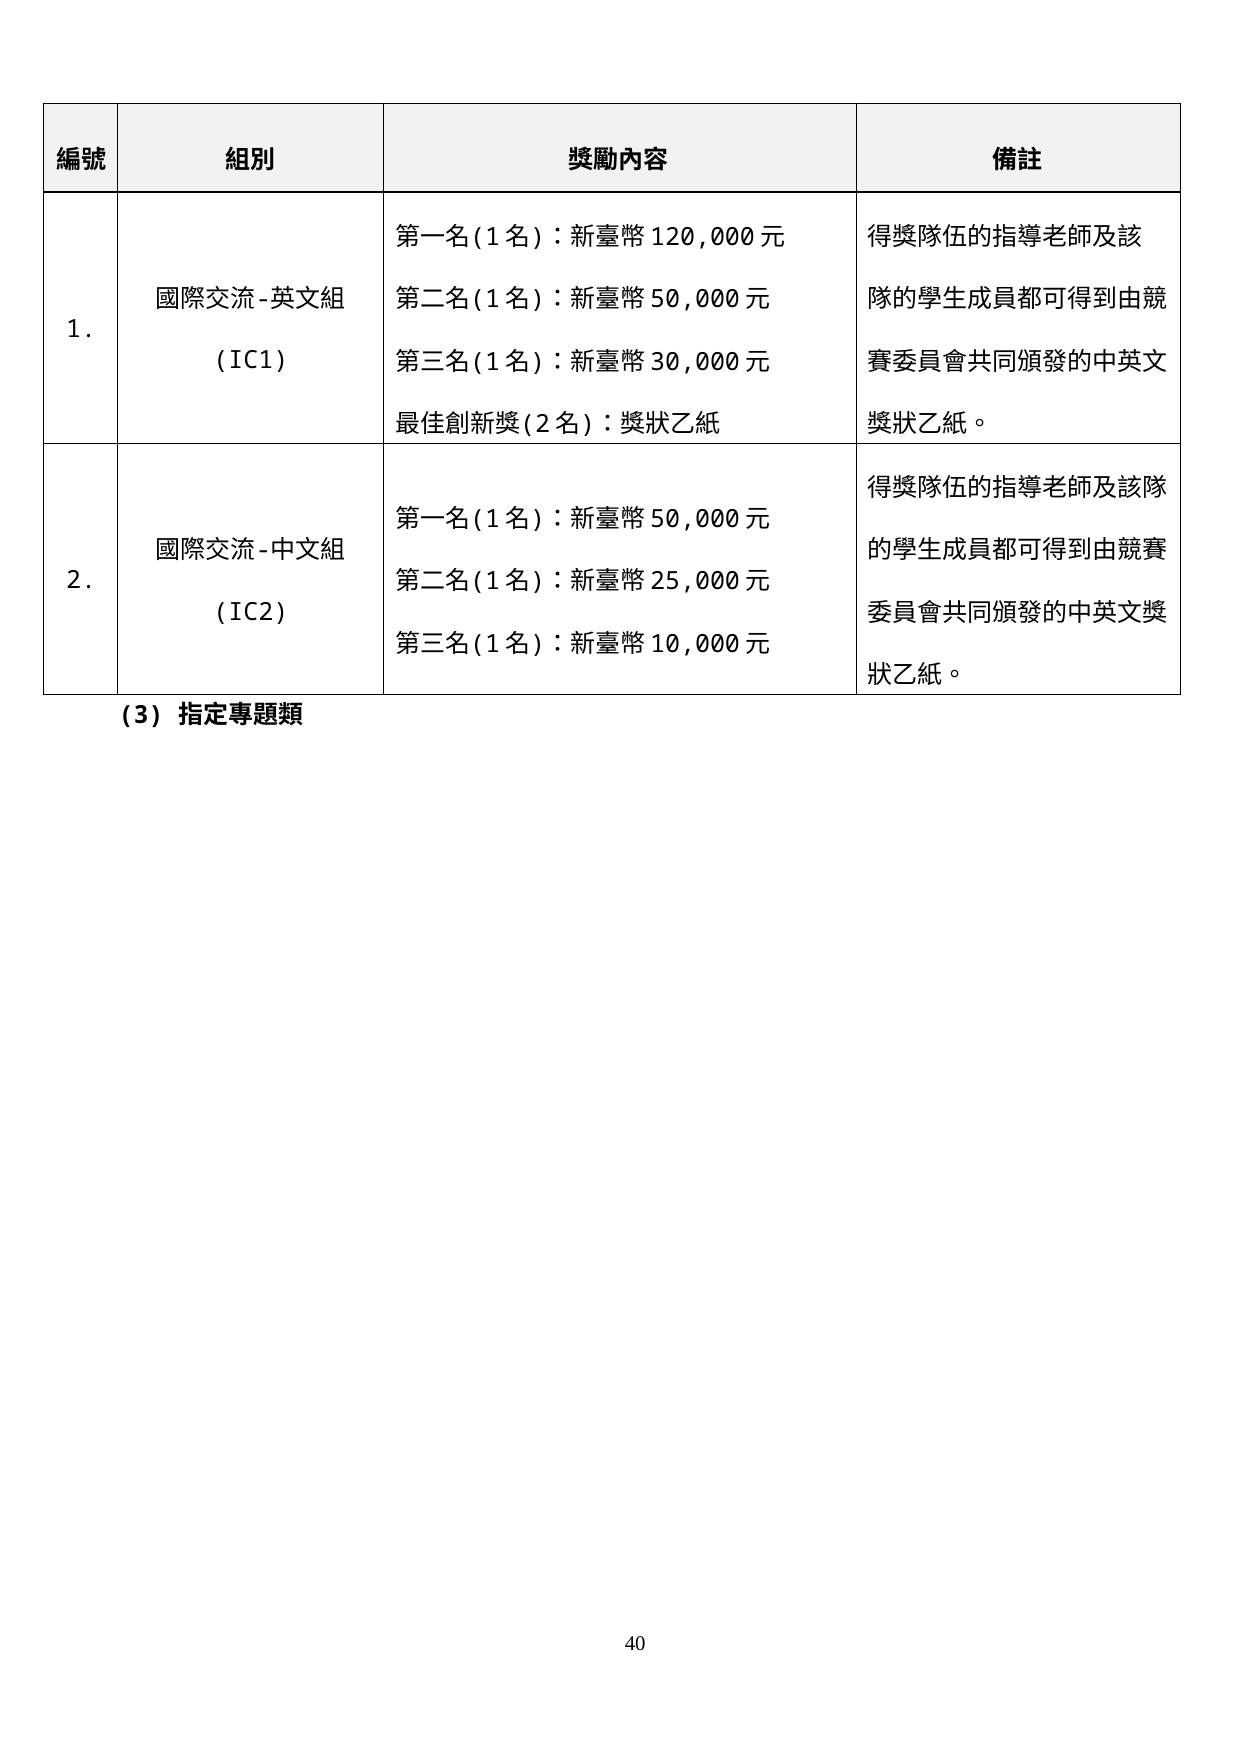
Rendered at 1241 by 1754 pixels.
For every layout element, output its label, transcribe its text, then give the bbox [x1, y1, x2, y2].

table_header 組別 [118, 104, 383, 191]
table_cell [44, 193, 117, 442]
table_header 備註 [857, 104, 1180, 191]
table_cell [44, 444, 117, 693]
list 指定專題類 [118, 695, 1181, 731]
table_cell 國際交流-中文組 (IC2) [118, 444, 383, 693]
table_cell 第一名(1名)：新臺幣120,000元 第二名(1名)：新臺幣50,000元 第三名(1名)：新臺幣30,000元 最佳創新獎(2名)：獎狀乙紙 [384, 193, 856, 442]
table_cell 第一名(1名)：新臺幣50,000元 第二名(1名)：新臺幣25,000元 第三名(1名)：新臺幣10,000元 [384, 444, 856, 693]
table_header 獎勵內容 [384, 104, 856, 191]
table_header 編號 [44, 104, 117, 191]
table_cell 得獎隊伍的指導老師及該隊的學生成員都可得到由競賽委員會共同頒發的中英文獎狀乙紙。 [857, 444, 1180, 693]
table_cell 國際交流-英文組 (IC1) [118, 193, 383, 442]
table_cell 得獎隊伍的指導老師及該 隊的學生成員都可得到由競賽委員會共同頒發的中英文獎狀乙紙。 [857, 193, 1180, 442]
